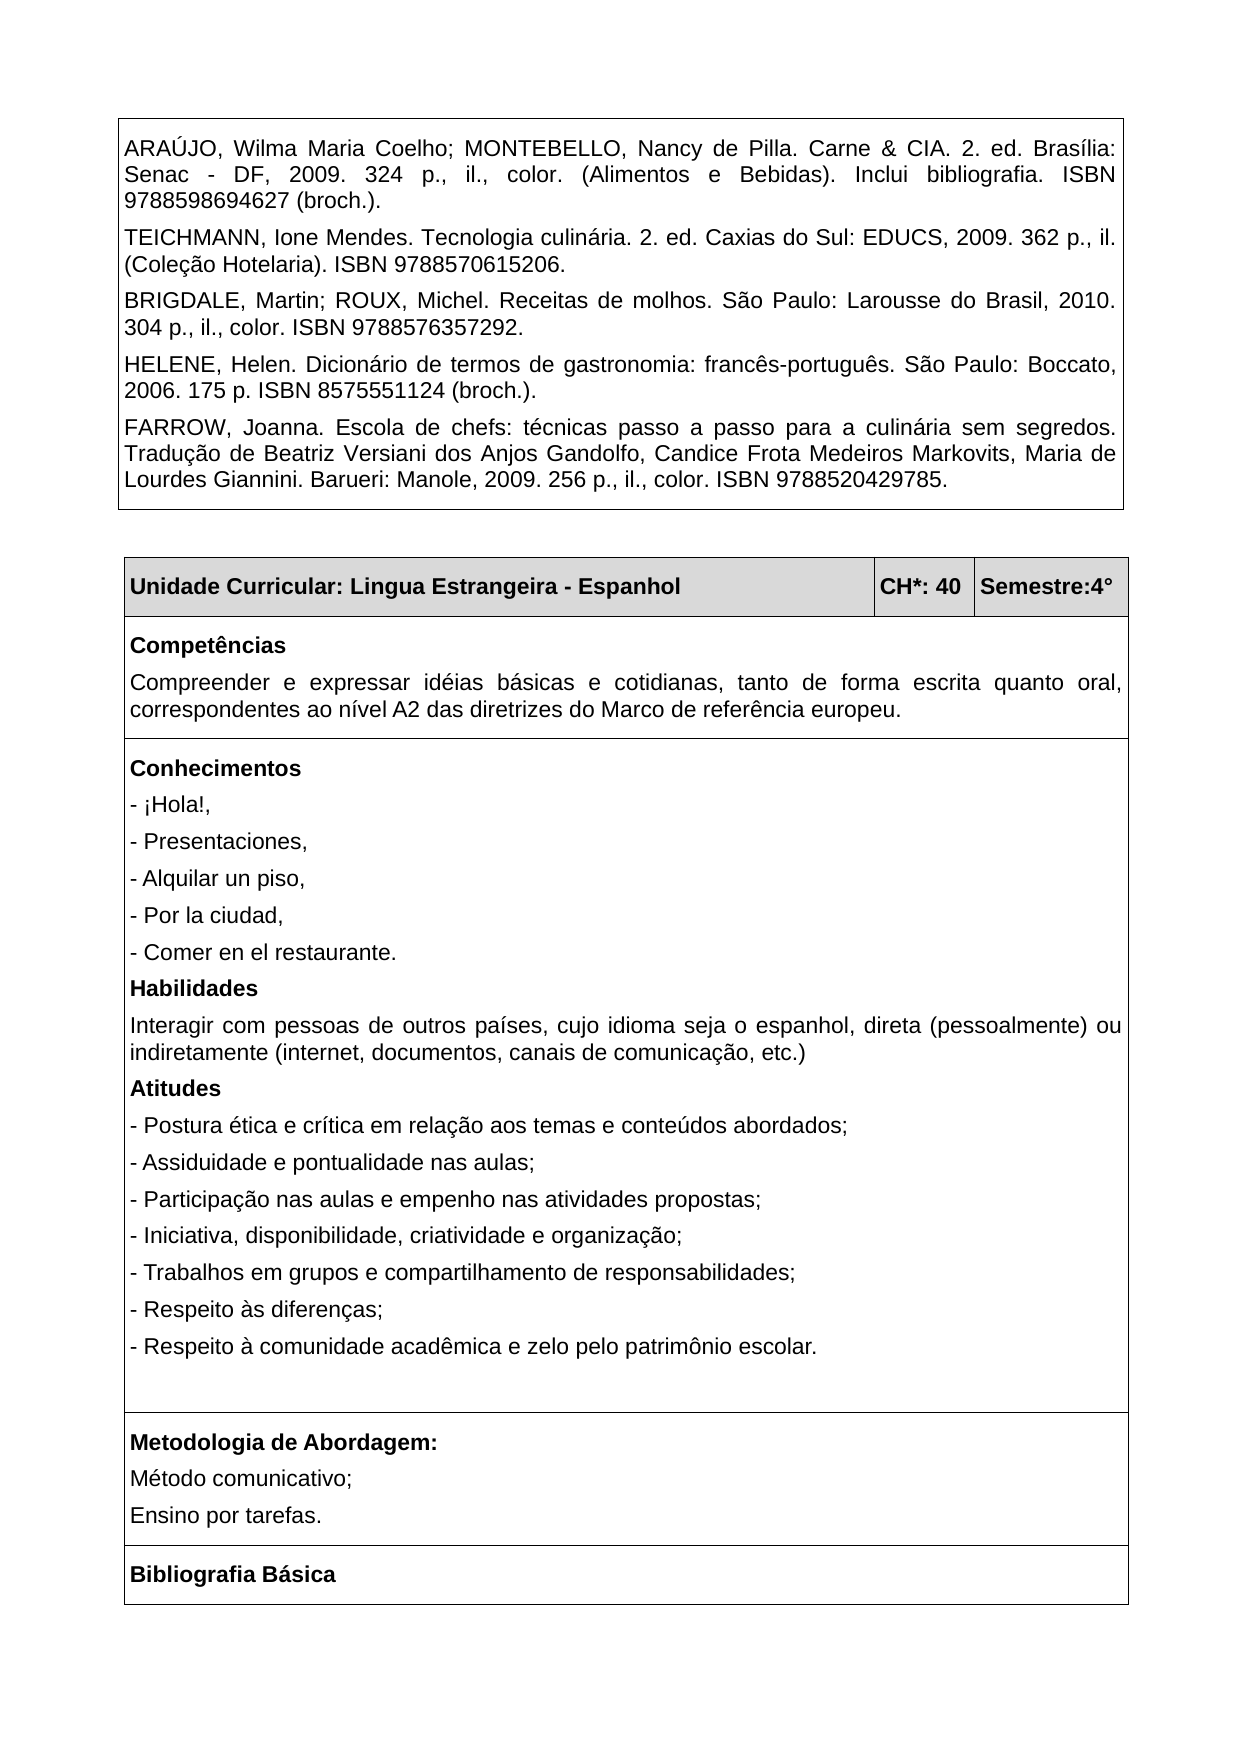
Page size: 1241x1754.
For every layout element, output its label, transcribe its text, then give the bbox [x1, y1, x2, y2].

table_cell Bibliografia Básica [125, 1546, 1128, 1604]
table_cell Metodologia de Abordagem: Método comunicativo; Ensino por tarefas. [125, 1413, 1128, 1544]
table_header Semestre:4° [975, 558, 1128, 616]
table_cell Conhecimentos - ¡Hola!, - Presentaciones, - Alquilar un piso, - Por la ciudad, - Comer en el restaurante. Habilidades Interagir com pessoas de outros países, cujo idioma seja o espanhol, direta (pessoalmente) ou indiretamente (internet, documentos, canais de comunicação, etc.) Atitudes - Postura ética e crítica em relação aos temas e conteúdos abordados; - Assiduidade e pontualidade nas aulas; - Participação nas aulas e empenho nas atividades propostas; - Iniciativa, disponibilidade, criatividade e organização; - Trabalhos em grupos e compartilhamento de responsabilidades; - Respeito às diferenças; - Respeito à comunidade acadêmica e zelo pelo patrimônio escolar. [125, 739, 1128, 1412]
table_cell ARAÚJO, Wilma Maria Coelho; MONTEBELLO, Nancy de Pilla. Carne & CIA. 2. ed. Brasília: Senac - DF, 2009. 324 p., il., color. (Alimentos e Bebidas). Inclui bibliografia. ISBN 9788598694627 (broch.). TEICHMANN, Ione Mendes. Tecnologia culinária. 2. ed. Caxias do Sul: EDUCS, 2009. 362 p., il. (Coleção Hotelaria). ISBN 9788570615206. BRIGDALE, Martin; ROUX, Michel. Receitas de molhos. São Paulo: Larousse do Brasil, 2010. 304 p., il., color. ISBN 9788576357292. HELENE, Helen. Dicionário de termos de gastronomia: francês-português. São Paulo: Boccato, 2006. 175 p. ISBN 8575551124 (broch.). FARROW, Joanna. Escola de chefs: técnicas passo a passo para a culinária sem segredos. Tradução de Beatriz Versiani dos Anjos Gandolfo, Candice Frota Medeiros Markovits, Maria de Lourdes Giannini. Barueri: Manole, 2009. 256 p., il., color. ISBN 9788520429785. [119, 119, 1123, 509]
table_cell Competências Compreender e expressar idéias básicas e cotidianas, tanto de forma escrita quanto oral, correspondentes ao nível A2 das diretrizes do Marco de referência europeu. [125, 617, 1128, 738]
table_header Unidade Curricular: Lingua Estrangeira - Espanhol [125, 558, 874, 616]
table_header CH*: 40 [875, 558, 974, 616]
